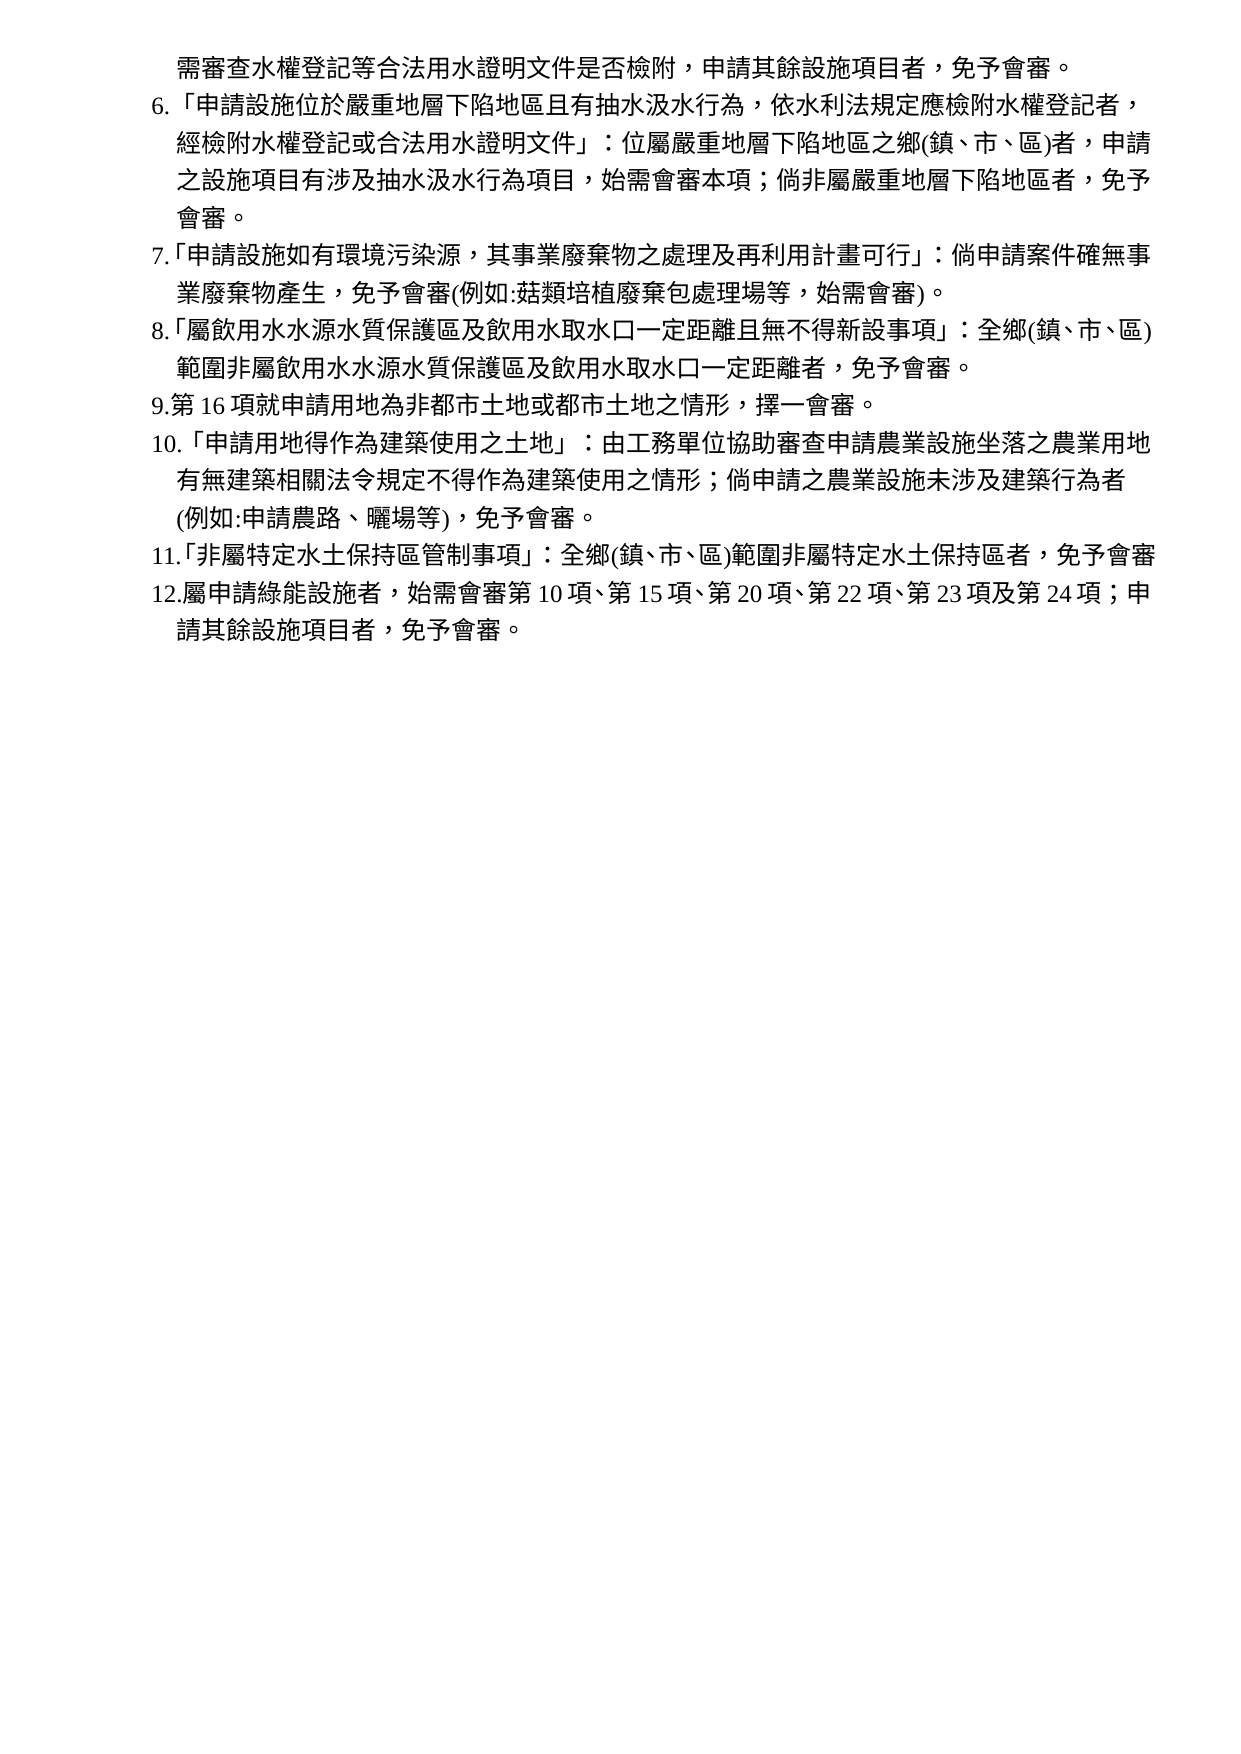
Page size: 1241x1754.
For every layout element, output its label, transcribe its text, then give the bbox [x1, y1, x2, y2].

text 9.第16項就申請用地為非都市土地或都市土地之情形，擇一會審。 [151, 385, 1152, 422]
text 需審查水權登記等合法用水證明文件是否檢附，申請其餘設施項目者，免予會審。 [151, 47, 1152, 85]
text 10.「申請用地得作為建築使用之土地」：由工務單位協助審查申請農業設施坐落之農業用地，有無建築相關法令規定不得作為建築使用之情形；倘申請之農業設施未涉及建築行為者(例如:申請農路、曬場等)，免予會審。 [151, 422, 1152, 535]
text 8.「屬飲用水水源水質保護區及飲用水取水口一定距離且無不得新設事項」：全鄉(鎮、市、區)範圍非屬飲用水水源水質保護區及飲用水取水口一定距離者，免予會審。 [151, 310, 1152, 385]
text 7.「申請設施如有環境污染源，其事業廢棄物之處理及再利用計畫可行」：倘申請案件確無事業廢棄物產生，免予會審(例如:菇類培植廢棄包處理場等，始需會審)。 [151, 235, 1152, 310]
text 12.屬申請綠能設施者，始需會審第10項、第15項、第20項、第22項、第23項及第24項；申請其餘設施項目者，免予會審。 [151, 572, 1152, 647]
text 6.「申請設施位於嚴重地層下陷地區且有抽水汲水行為，依水利法規定應檢附水權登記者，經檢附水權登記或合法用水證明文件」：位屬嚴重地層下陷地區之鄉(鎮、市、區)者，申請之設施項目有涉及抽水汲水行為項目，始需會審本項；倘非屬嚴重地層下陷地區者，免予會審。 [151, 85, 1152, 235]
text 11.「非屬特定水土保持區管制事項」：全鄉(鎮、市、區)範圍非屬特定水土保持區者，免予會審。 [151, 535, 1152, 572]
